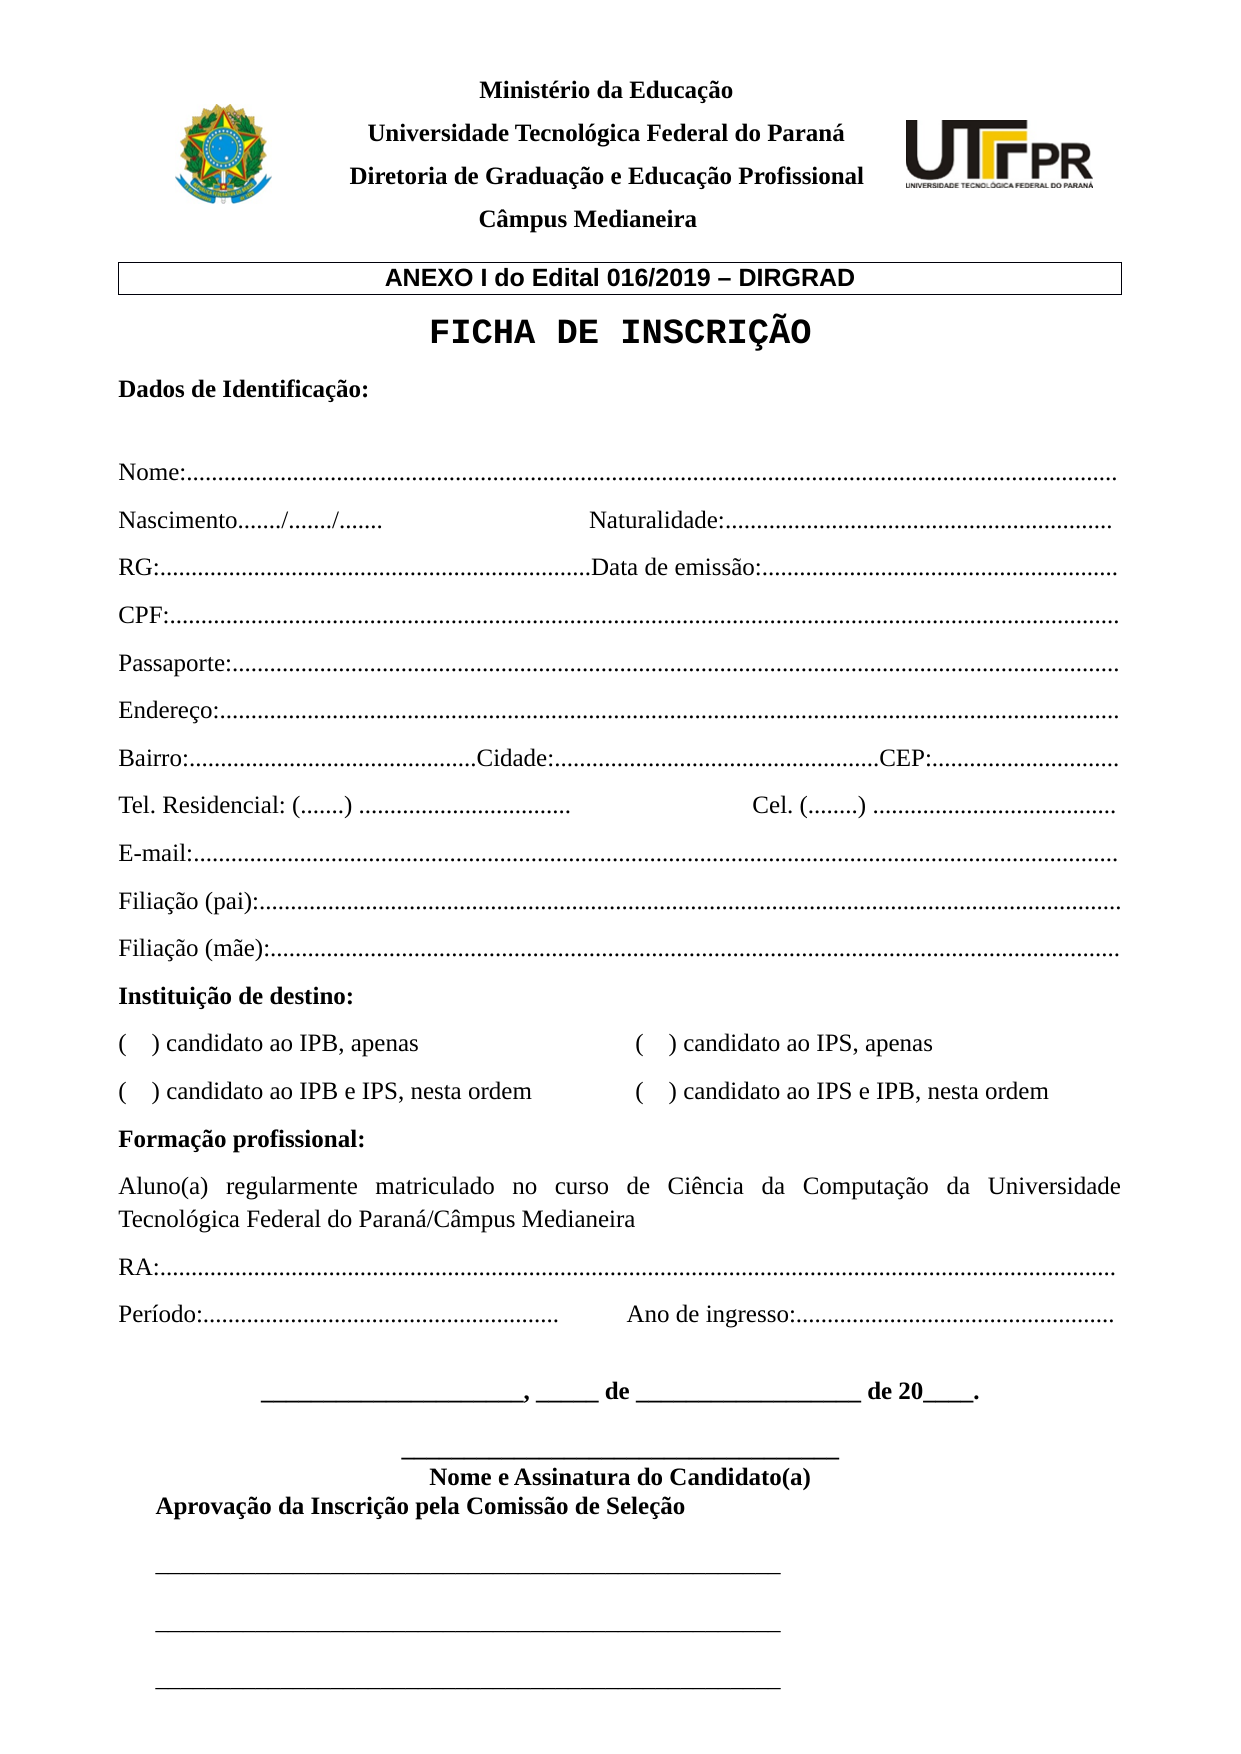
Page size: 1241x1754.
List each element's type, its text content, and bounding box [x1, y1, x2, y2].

text Bairro:..............................................Cidade:....................................................CEP:.............................. [118, 743, 1122, 772]
text ( ) candidato ao IPB, apenas ( ) candidato ao IPS, apenas [118, 1028, 1122, 1057]
text Passaporte:.............................................................................................................................................. [118, 648, 1122, 676]
text CPF:........................................................................................................................................................ [118, 600, 1122, 629]
text Nome:..................................................................................................................................................... [118, 457, 1122, 486]
text _____________________, _____ de __________________ de 20____. [118, 1376, 1122, 1405]
picture [175, 104, 272, 204]
text Endereço:................................................................................................................................................ [118, 695, 1122, 724]
text Formação profissional: [118, 1124, 1122, 1152]
text FICHA DE INSCRIÇÃO [118, 314, 1122, 354]
subtitle __________________________________________________ [155, 1548, 1121, 1577]
text ___________________________________ [118, 1433, 1122, 1462]
text E-mail:.................................................................................................................................................... [118, 838, 1122, 867]
picture [906, 120, 1093, 188]
text Aprovação da Inscrição pela Comissão de Seleção [155, 1491, 1121, 1520]
text Dados de Identificação: [118, 374, 1122, 403]
text Nascimento......./......./....... Naturalidade:.............................................................. [118, 505, 1122, 534]
subtitle __________________________________________________ [155, 1606, 1121, 1635]
text Filiação (pai):.......................................................................................................................................... [118, 886, 1122, 914]
text Filiação (mãe):........................................................................................................................................ [118, 933, 1122, 962]
text ( ) candidato ao IPB e IPS, nesta ordem ( ) candidato ao IPS e IPB, nesta ordem [118, 1076, 1122, 1105]
subtitle __________________________________________________ [155, 1663, 1121, 1692]
text Aluno(a) regularmente matriculado no curso de Ciência da Computação da Universidade Tecnológica Federal do Paraná/Câmpus Medianeira [118, 1171, 1122, 1233]
text ANEXO I do Edital 016/2019 – DIRGRAD [119, 263, 1121, 294]
text Período:......................................................... Ano de ingresso:................................................... [118, 1299, 1122, 1328]
text Tel. Residencial: (.......) .................................. Cel. (........) ....................................... [118, 791, 1122, 819]
text RA:......................................................................................................................................................... [118, 1252, 1122, 1281]
text Instituição de destino: [118, 981, 1122, 1010]
text Nome e Assinatura do Candidato(a) [118, 1462, 1122, 1491]
text RG:.....................................................................Data de emissão:......................................................... [118, 552, 1122, 581]
